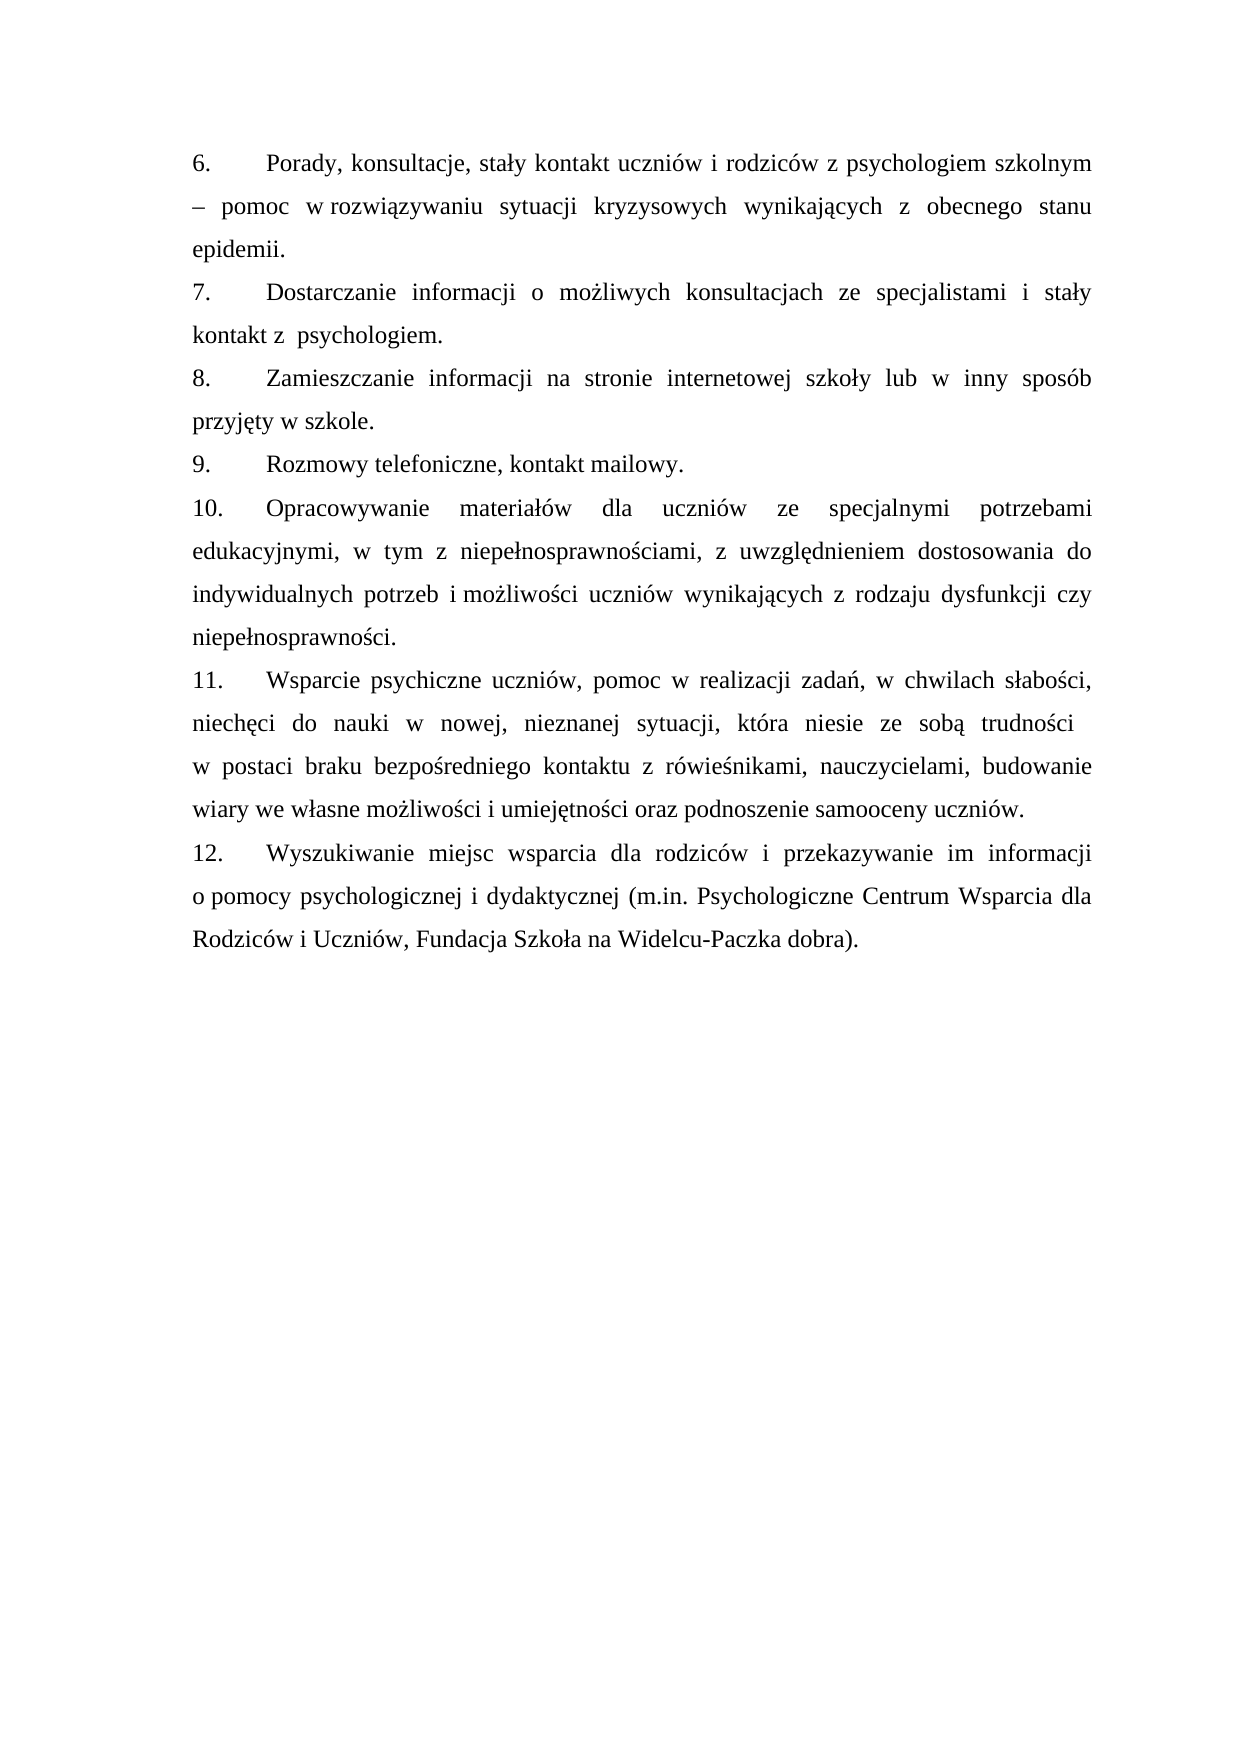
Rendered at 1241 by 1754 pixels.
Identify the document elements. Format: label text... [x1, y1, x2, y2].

list Porady, konsultacje, stały kontakt uczniów i rodziców z psychologiem szkolnym – pomoc w rozwiązywaniu sytuacji kryzysowych wynikających z obecnego stanu epidemii. [192, 148, 1093, 263]
list Wyszukiwanie miejsc wsparcia dla rodziców i przekazywanie im informacji o pomocy psychologicznej i dydaktycznej (m.in. Psychologiczne Centrum Wsparcia dla Rodziców i Uczniów, Fundacja Szkoła na Widelcu-Paczka dobra). [192, 838, 1093, 953]
list Dostarczanie informacji o możliwych konsultacjach ze specjalistami i stały kontakt z psychologiem. [192, 277, 1093, 349]
list Rozmowy telefoniczne, kontakt mailowy. [192, 449, 1093, 478]
list Zamieszczanie informacji na stronie internetowej szkoły lub w inny sposób przyjęty w szkole. [192, 363, 1093, 435]
list Wsparcie psychiczne uczniów, pomoc w realizacji zadań, w chwilach słabości, niechęci do nauki w nowej, nieznanej sytuacji, która niesie ze sobą trudności w postaci braku bezpośredniego kontaktu z rówieśnikami, nauczycielami, budowanie wiary we własne możliwości i umiejętności oraz podnoszenie samooceny uczniów. [192, 665, 1093, 823]
list Opracowywanie materiałów dla uczniów ze specjalnymi potrzebami edukacyjnymi, w tym z niepełnosprawnościami, z uwzględnieniem dostosowania do indywidualnych potrzeb i możliwości uczniów wynikających z rodzaju dysfunkcji czy niepełnosprawności. [192, 493, 1093, 651]
